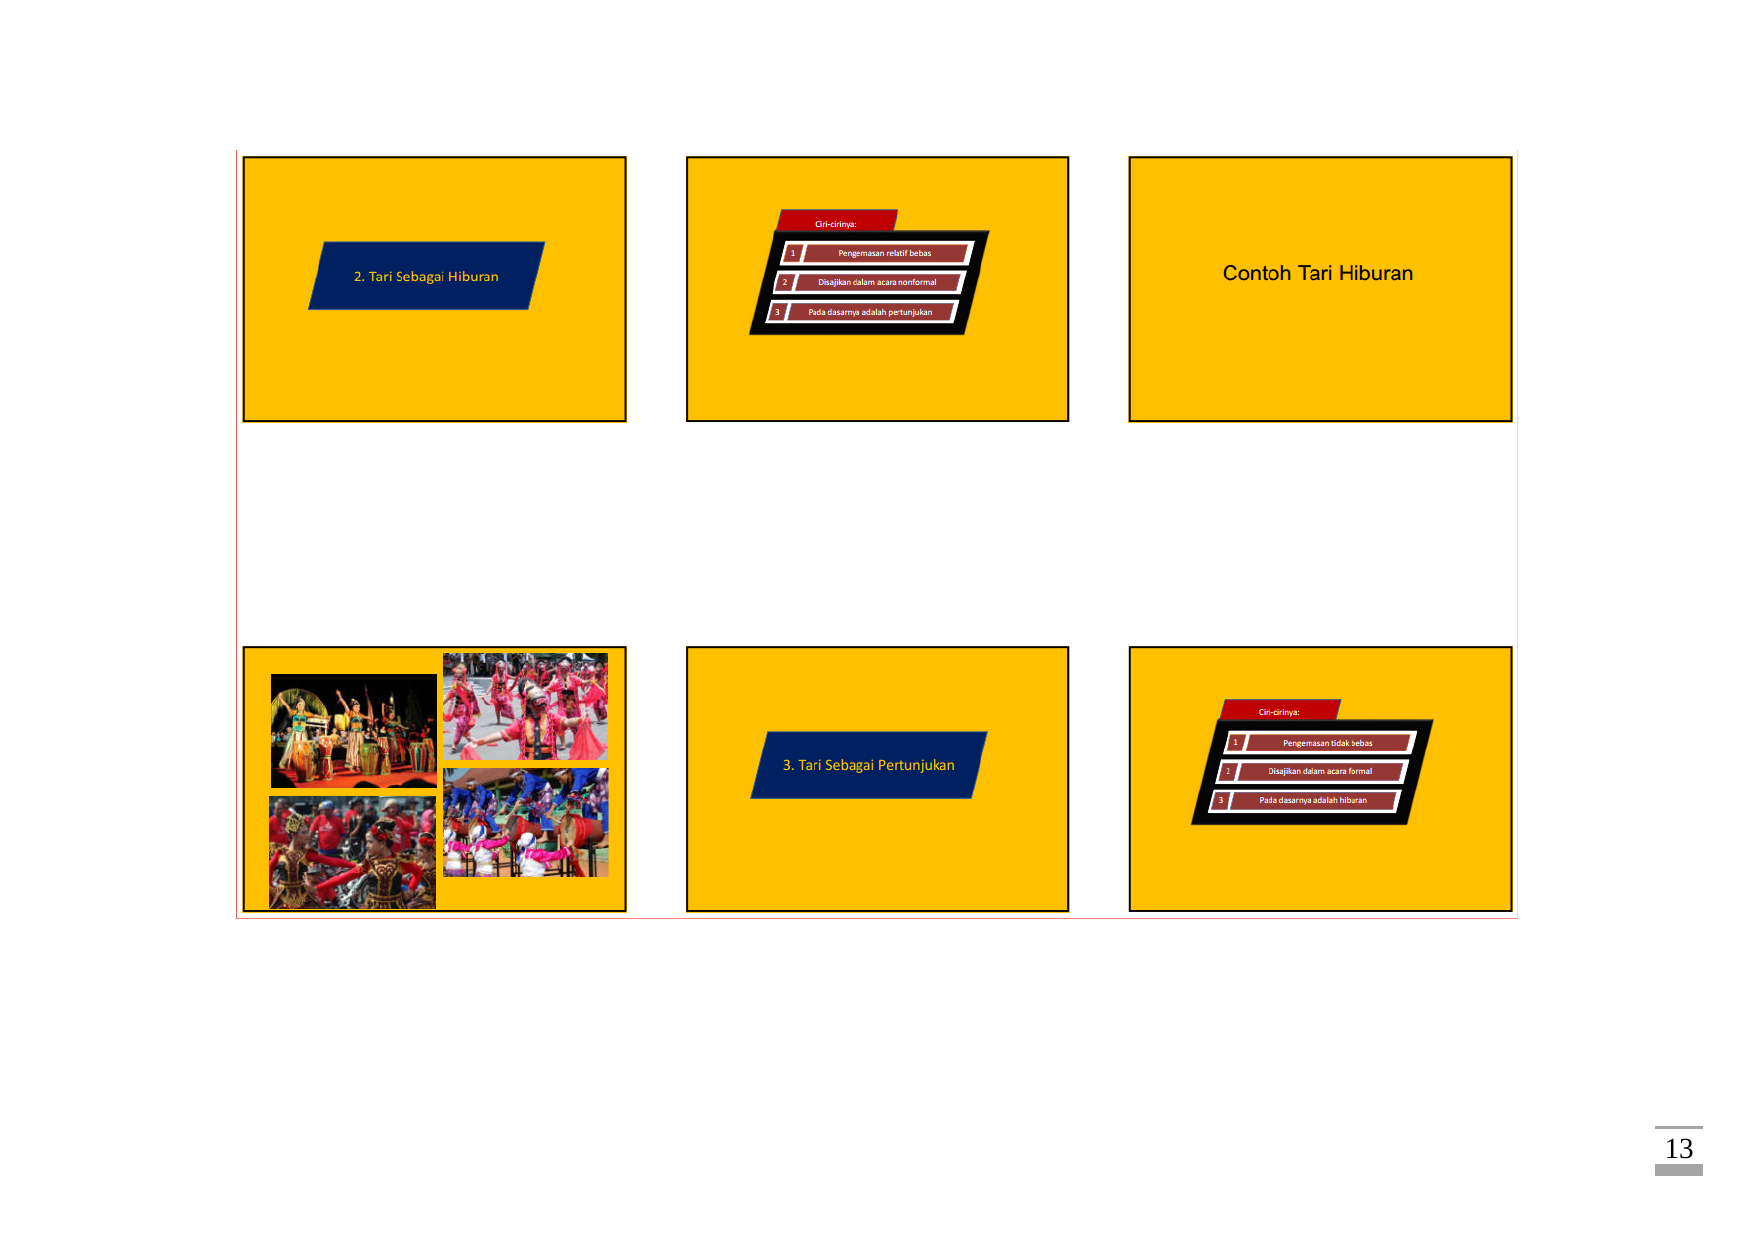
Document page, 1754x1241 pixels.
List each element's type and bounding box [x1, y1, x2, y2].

picture [236, 150, 1518, 919]
